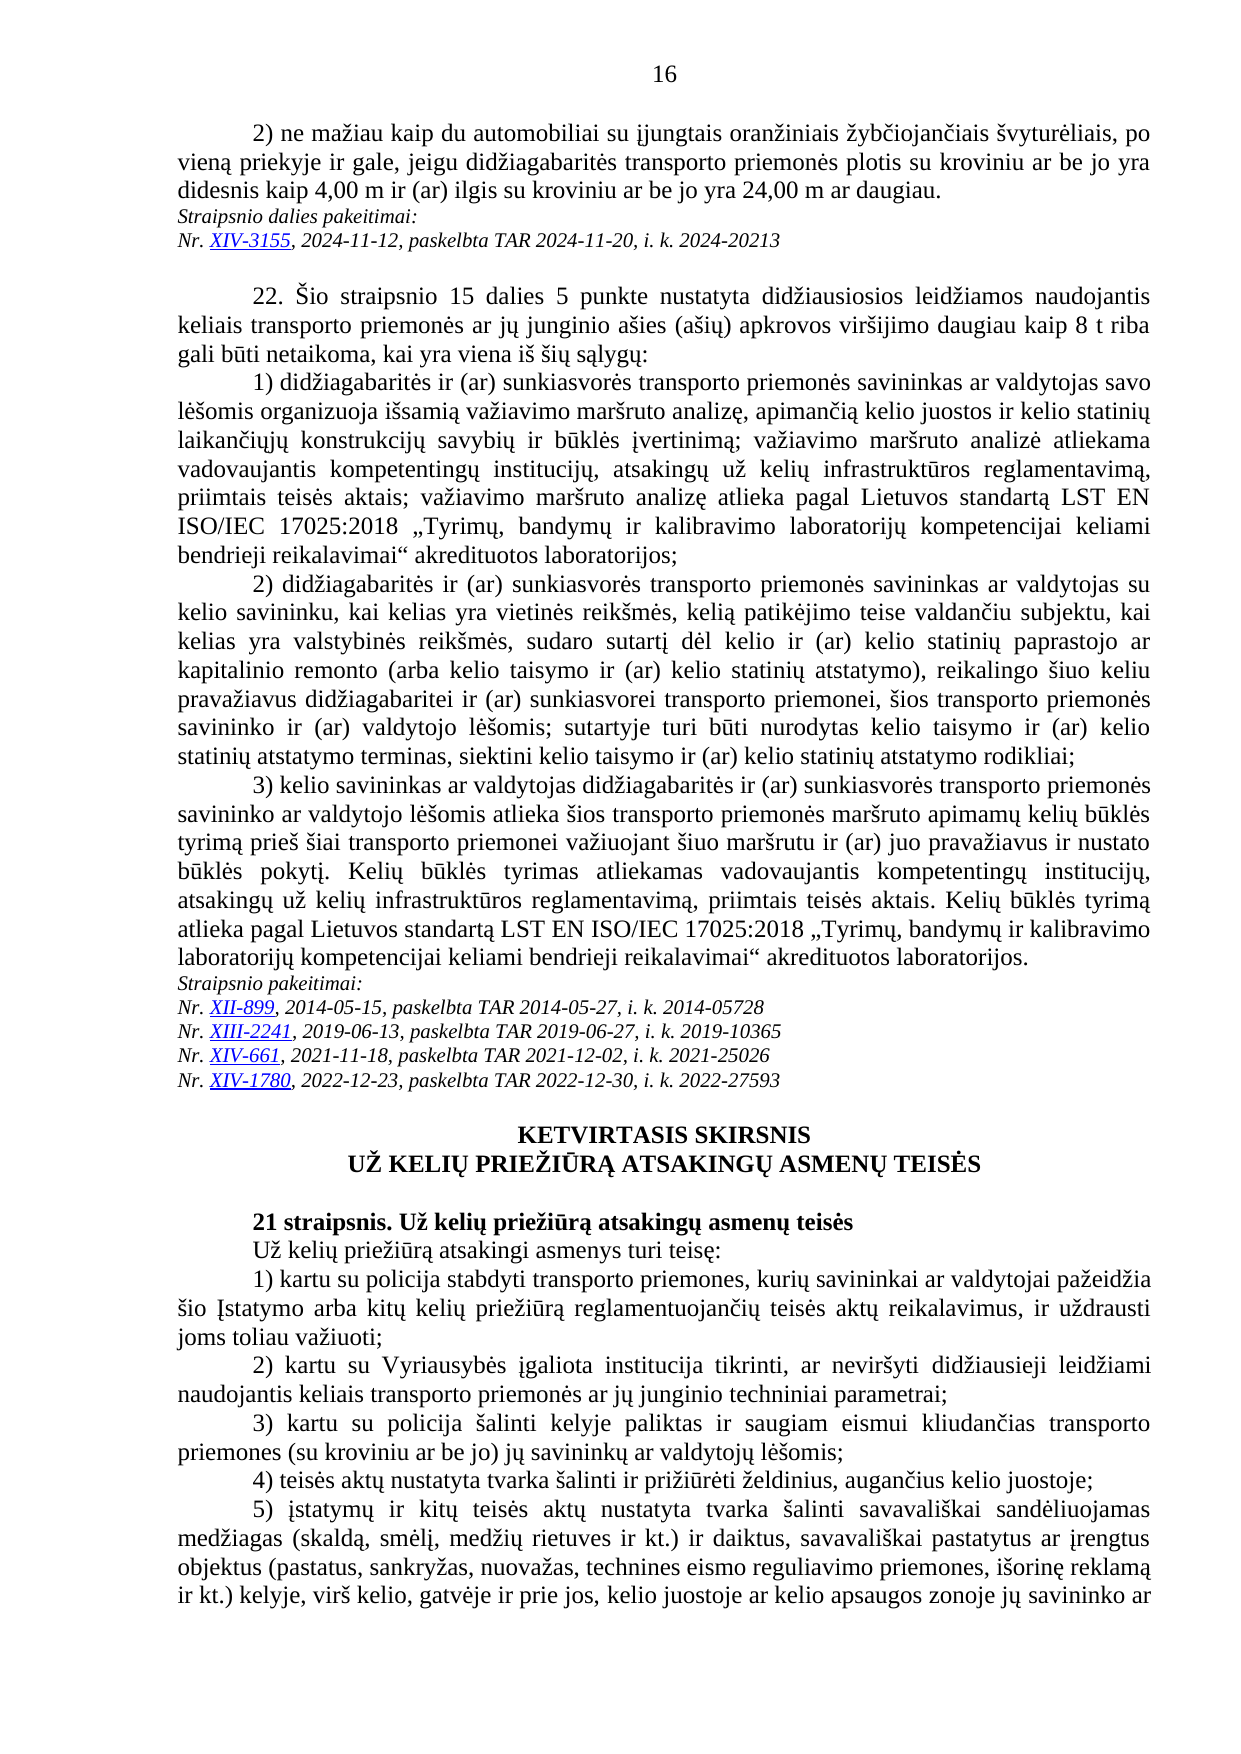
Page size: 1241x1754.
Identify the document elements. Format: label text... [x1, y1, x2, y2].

text Nr. XIII-2241, 2019-06-13, paskelbta TAR 2019-06-27, i. k. 2019-10365 [177, 1019, 1152, 1043]
text 21 straipsnis. Už kelių priežiūrą atsakingų asmenų teisės [177, 1207, 1152, 1235]
text Nr. XIV-661, 2021-11-18, paskelbta TAR 2021-12-02, i. k. 2021-25026 [177, 1043, 1152, 1067]
text 1) kartu su policija stabdyti transporto priemones, kurių savininkai ar valdytojai pažeidžia šio Įstatymo arba kitų kelių priežiūrą reglamentuojančių teisės aktų reikalavimus, ir uždrausti joms toliau važiuoti; [177, 1264, 1152, 1350]
text Nr. XII-899, 2014-05-15, paskelbta TAR 2014-05-27, i. k. 2014-05728 [177, 995, 1152, 1019]
text 2) didžiagabaritės ir (ar) sunkiasvorės transporto priemonės savininkas ar valdytojas su kelio savininku, kai kelias yra vietinės reikšmės, kelią patikėjimo teise valdančiu subjektu, kai kelias yra valstybinės reikšmės, sudaro sutartį dėl kelio ir (ar) kelio statinių paprastojo ar kapitalinio remonto (arba kelio taisymo ir (ar) kelio statinių atstatymo), reikalingo šiuo keliu pravažiavus didžiagabaritei ir (ar) sunkiasvorei transporto priemonei, šios transporto priemonės savininko ir (ar) valdytojo lėšomis; sutartyje turi būti nurodytas kelio taisymo ir (ar) kelio statinių atstatymo terminas, siektini kelio taisymo ir (ar) kelio statinių atstatymo rodikliai; [177, 569, 1152, 770]
text 4) teisės aktų nustatyta tvarka šalinti ir prižiūrėti želdinius, augančius kelio juostoje; [177, 1465, 1152, 1494]
text 3) kartu su policija šalinti kelyje paliktas ir saugiam eismui kliudančias transporto priemones (su kroviniu ar be jo) jų savininkų ar valdytojų lėšomis; [177, 1408, 1152, 1465]
text Straipsnio pakeitimai: [177, 971, 1152, 995]
text Nr. XIV-1780, 2022-12-23, paskelbta TAR 2022-12-30, i. k. 2022-27593 [177, 1067, 1152, 1092]
text 22. Šio straipsnio 15 dalies 5 punkte nustatyta didžiausiosios leidžiamos naudojantis keliais transporto priemonės ar jų junginio ašies (ašių) apkrovos viršijimo daugiau kaip 8 t riba gali būti netaikoma, kai yra viena iš šių sąlygų: [177, 281, 1152, 367]
text 2) kartu su Vyriausybės įgaliota institucija tikrinti, ar neviršyti didžiausieji leidžiami naudojantis keliais transporto priemonės ar jų junginio techniniai parametrai; [177, 1350, 1152, 1408]
text Nr. XIV-3155, 2024-11-12, paskelbta TAR 2024-11-20, i. k. 2024-20213 [177, 228, 1152, 252]
text UŽ KELIŲ PRIEŽIŪRĄ ATSAKINGŲ ASMENŲ TEISĖS [177, 1149, 1152, 1178]
text 5) įstatymų ir kitų teisės aktų nustatyta tvarka šalinti savavališkai sandėliuojamas medžiagas (skaldą, smėlį, medžių rietuves ir kt.) ir daiktus, savavališkai pastatytus ar įrengtus objektus (pastatus, sankryžas, nuovažas, technines eismo reguliavimo priemones, išorinę reklamą ir kt.) kelyje, virš kelio, gatvėje ir prie jos, kelio juostoje ar kelio apsaugos zonoje jų savininko ar [177, 1494, 1152, 1609]
text 2) ne mažiau kaip du automobiliai su įjungtais oranžiniais žybčiojančiais švyturėliais, po vieną priekyje ir gale, jeigu didžiagabaritės transporto priemonės plotis su kroviniu ar be jo yra didesnis kaip 4,00 m ir (ar) ilgis su kroviniu ar be jo yra 24,00 m ar daugiau. [177, 118, 1152, 204]
text 3) kelio savininkas ar valdytojas didžiagabaritės ir (ar) sunkiasvorės transporto priemonės savininko ar valdytojo lėšomis atlieka šios transporto priemonės maršruto apimamų kelių būklės tyrimą prieš šiai transporto priemonei važiuojant šiuo maršrutu ir (ar) juo pravažiavus ir nustato būklės pokytį. Kelių būklės tyrimas atliekamas vadovaujantis kompetentingų institucijų, atsakingų už kelių infrastruktūros reglamentavimą, priimtais teisės aktais. Kelių būklės tyrimą atlieka pagal Lietuvos standartą LST EN ISO/IEC 17025:2018 „Tyrimų, bandymų ir kalibravimo laboratorijų kompetencijai keliami bendrieji reikalavimai“ akredituotos laboratorijos. [177, 770, 1152, 971]
text Už kelių priežiūrą atsakingi asmenys turi teisę: [177, 1235, 1152, 1264]
text Straipsnio dalies pakeitimai: [177, 204, 1152, 228]
text 1) didžiagabaritės ir (ar) sunkiasvorės transporto priemonės savininkas ar valdytojas savo lėšomis organizuoja išsamią važiavimo maršruto analizę, apimančią kelio juostos ir kelio statinių laikančiųjų konstrukcijų savybių ir būklės įvertinimą; važiavimo maršruto analizė atliekama vadovaujantis kompetentingų institucijų, atsakingų už kelių infrastruktūros reglamentavimą, priimtais teisės aktais; važiavimo maršruto analizę atlieka pagal Lietuvos standartą LST EN ISO/IEC 17025:2018 „Tyrimų, bandymų ir kalibravimo laboratorijų kompetencijai keliami bendrieji reikalavimai“ akredituotos laboratorijos; [177, 367, 1152, 569]
text KETVIRTASIS SKIRSNIS [177, 1120, 1152, 1149]
